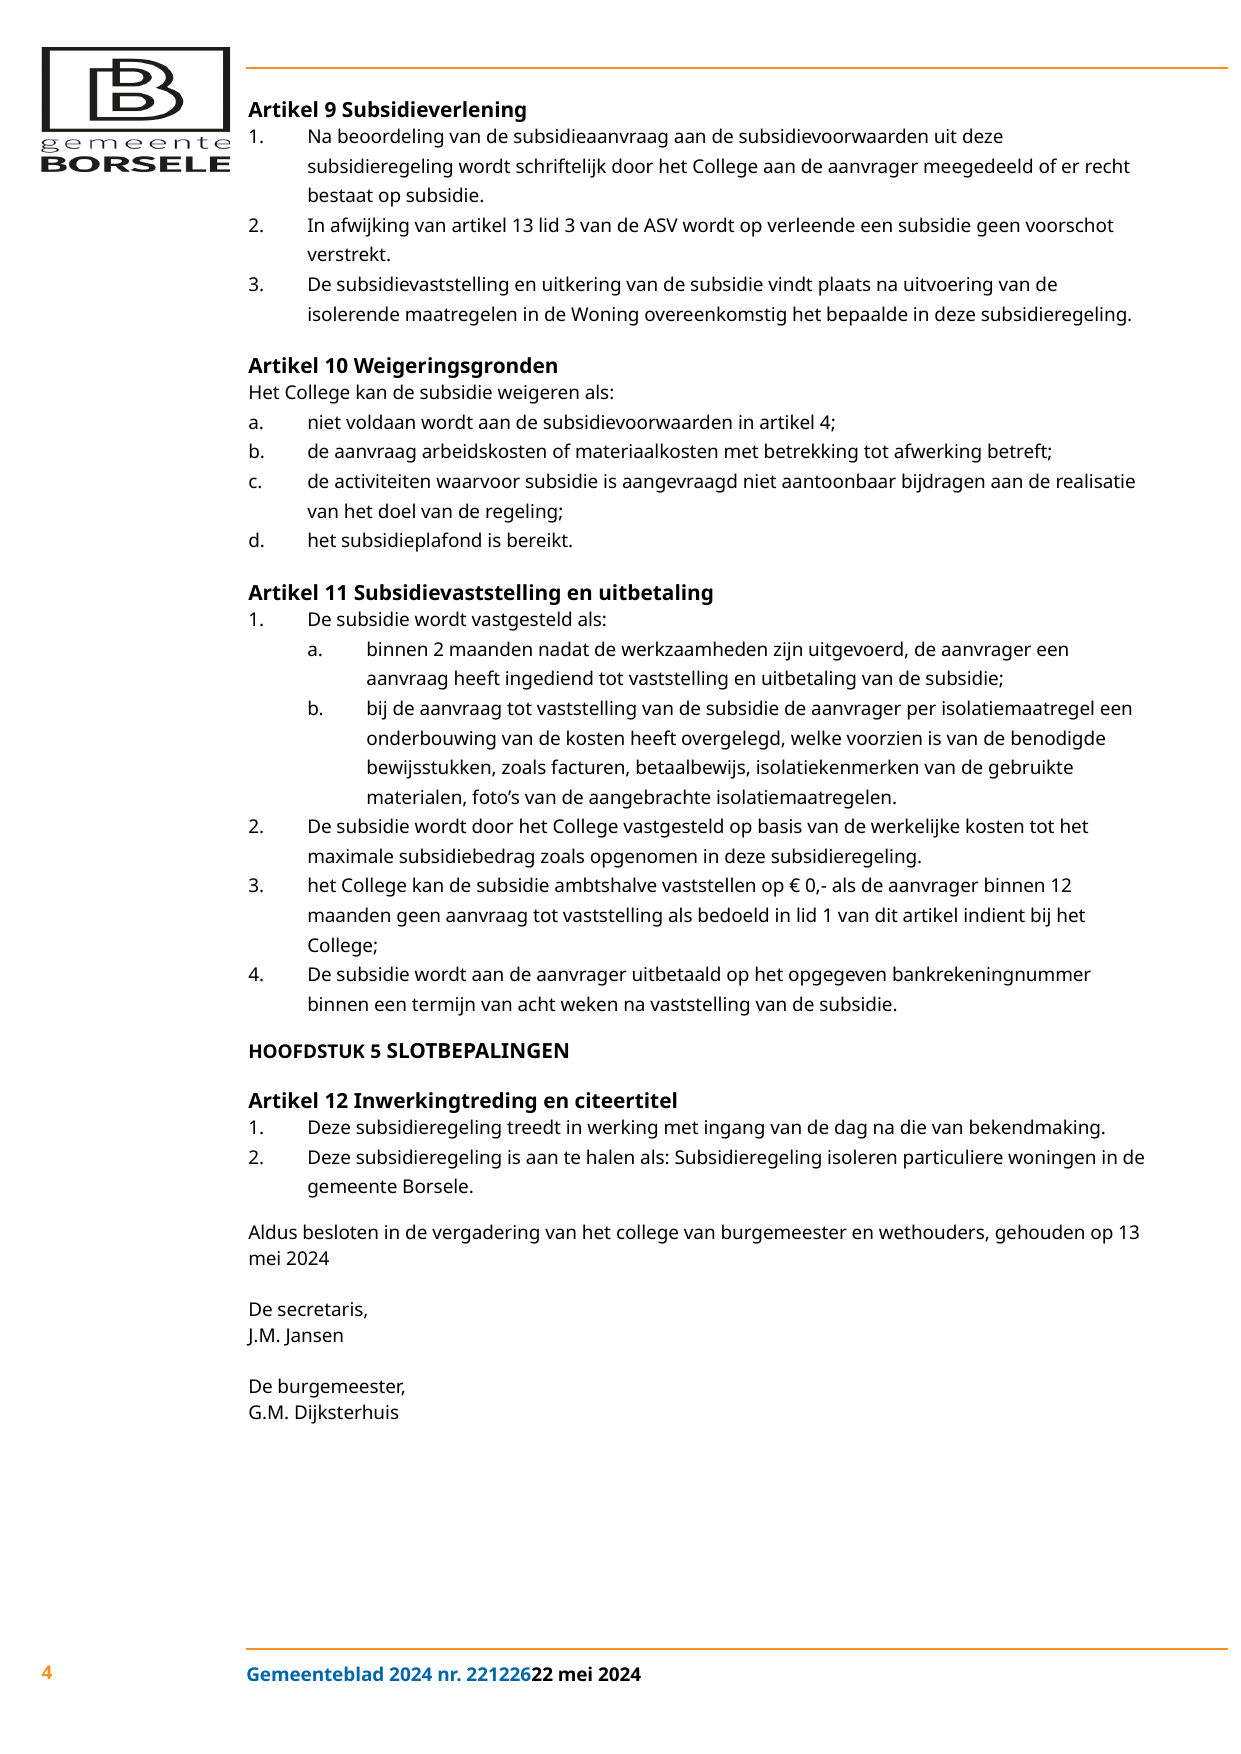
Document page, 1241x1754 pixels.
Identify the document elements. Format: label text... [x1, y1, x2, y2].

text Artikel 9 Subsidieverlening [248, 95, 1152, 123]
text Aldus besloten in de vergadering van het college van burgemeester en wethouders, gehouden op 13 mei 2024 [248, 1219, 1152, 1271]
list In afwijking van artikel 13 lid 3 van de ASV wordt op verleende een subsidie geen voorschot verstrekt. [248, 212, 1152, 267]
text Het College kan de subsidie weigeren als: [248, 379, 1152, 405]
list Na beoordeling van de subsidieaanvraag aan de subsidievoorwaarden uit deze subsidieregeling wordt schriftelijk door het College aan de aanvrager meegedeeld of er recht bestaat op subsidie. [248, 123, 1152, 208]
list bij de aanvraag tot vaststelling van de subsidie de aanvrager per isolatiemaatregel een onderbouwing van de kosten heeft overgelegd, welke voorzien is van de benodigde bewijsstukken, zoals facturen, betaalbewijs, isolatiekenmerken van de gebruikte materialen, foto’s van de aangebrachte isolatiemaatregelen. [307, 695, 1152, 809]
picture [41, 47, 231, 172]
text Artikel 11 Subsidievaststelling en uitbetaling [248, 578, 1152, 606]
list De subsidie wordt aan de aanvrager uitbetaald op het opgegeven bankrekeningnummer binnen een termijn van acht weken na vaststelling van de subsidie. [248, 961, 1152, 1017]
text Artikel 10 Weigeringsgronden [248, 351, 1152, 379]
list het subsidieplafond is bereikt. [248, 527, 1152, 553]
list het College kan de subsidie ambtshalve vaststellen op € 0,- als de aanvrager binnen 12 maanden geen aanvraag tot vaststelling als bedoeld in lid 1 van dit artikel indient bij het College; [248, 873, 1152, 957]
text Artikel 12 Inwerkingtreding en citeertitel [248, 1086, 1152, 1114]
list de activiteiten waarvoor subsidie is aangevraagd niet aantoonbaar bijdragen aan de realisatie van het doel van de regeling; [248, 468, 1152, 524]
text G.M. Dijksterhuis [248, 1399, 1152, 1425]
list binnen 2 maanden nadat de werkzaamheden zijn uitgevoerd, de aanvrager een aanvraag heeft ingediend tot vaststelling en uitbetaling van de subsidie; [307, 636, 1152, 691]
text HOOFDSTUK 5 SLOTBEPALINGEN [248, 1037, 1152, 1065]
list de aanvraag arbeidskosten of materiaalkosten met betrekking tot afwerking betreft; [248, 439, 1152, 464]
list niet voldaan wordt aan de subsidievoorwaarden in artikel 4; [248, 409, 1152, 435]
text J.M. Jansen [248, 1322, 1152, 1348]
text De secretaris, [248, 1296, 1152, 1322]
list De subsidievaststelling en uitkering van de subsidie vindt plaats na uitvoering van de isolerende maatregelen in de Woning overeenkomstig het bepaalde in deze subsidieregeling. [248, 271, 1152, 326]
list Deze subsidieregeling treedt in werking met ingang van de dag na die van bekendmaking. [248, 1114, 1152, 1140]
list De subsidie wordt vastgesteld als: [248, 606, 1152, 632]
list Deze subsidieregeling is aan te halen als: Subsidieregeling isoleren particuliere woningen in de gemeente Borsele. [248, 1144, 1152, 1199]
text De burgemeester, [248, 1373, 1152, 1399]
list De subsidie wordt door het College vastgesteld op basis van de werkelijke kosten tot het maximale subsidiebedrag zoals opgenomen in deze subsidieregeling. [248, 813, 1152, 869]
